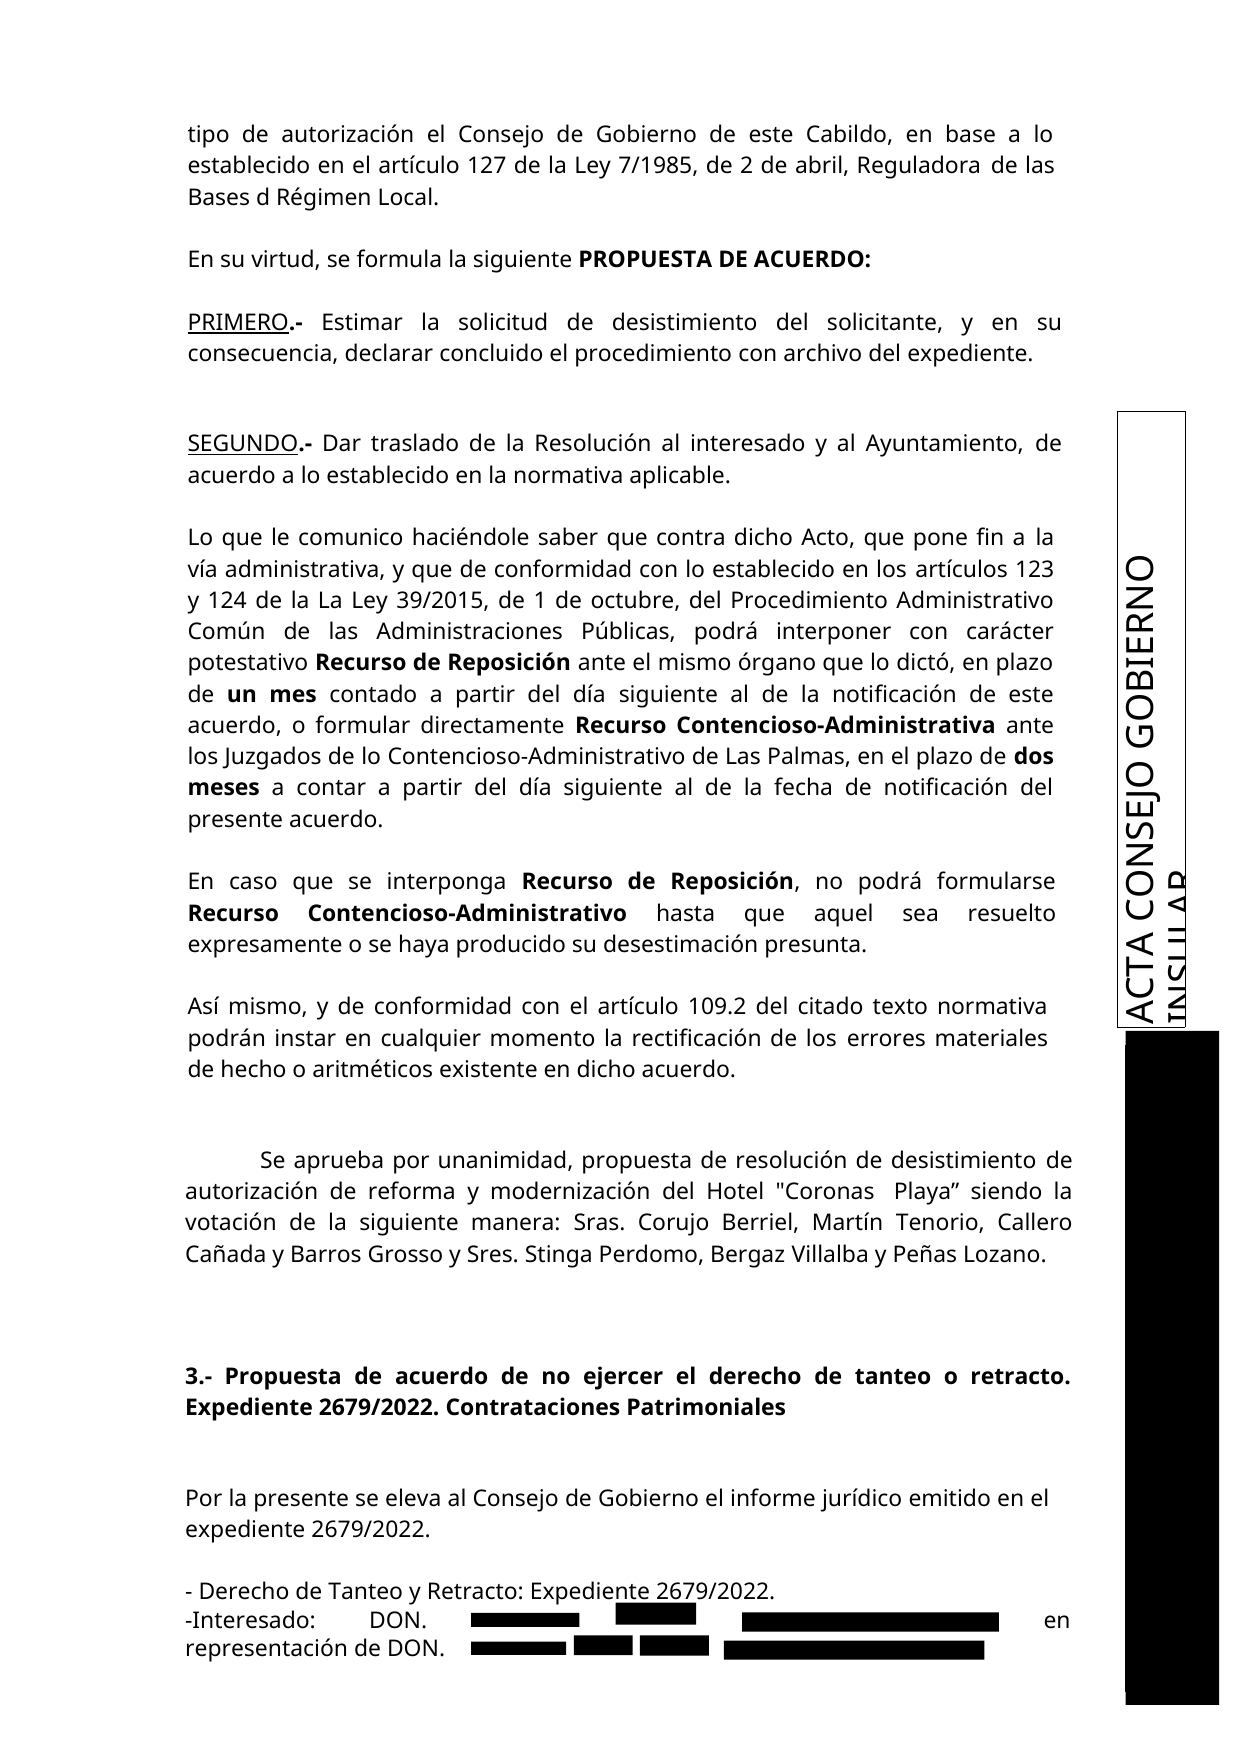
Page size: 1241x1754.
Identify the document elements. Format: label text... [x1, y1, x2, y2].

text tipo de autorización el Consejo de Gobierno de este Cabildo, en base a lo establecido en el artículo 127 de la Ley 7/1985, de 2 de abril, Reguladora de las Bases d Régimen Local. [187, 118, 1055, 212]
text representación de DON. [185, 1634, 1086, 1662]
text SEGUNDO.- Dar traslado de la Resolución al interesado y al Ayuntamiento, de acuerdo a lo establecido en la normativa aplicable. [187, 427, 1062, 490]
text Se aprueba por unanimidad, propuesta de resolución de desistimiento de autorización de reforma y modernización del Hotel "Coronas Playa” siendo la votación de la siguiente manera: Sras. Corujo Berriel, Martín Tenorio, Callero Cañada y Barros Grosso y Sres. Stinga Perdomo, Bergaz Villalba y Peñas Lozano. [185, 1144, 1072, 1269]
text -Interesado: DON. en [185, 1607, 1086, 1634]
text - Derecho de Tanteo y Retracto: Expediente 2679/2022. [185, 1575, 1086, 1606]
text Así mismo, y de conformidad con el artículo 109.2 del citado texto normativa podrán instar en cualquier momento la rectificación de los errores materiales de hecho o aritméticos existente en dicho acuerdo. [187, 990, 1048, 1084]
text Lo que le comunico haciéndole saber que contra dicho Acto, que pone fin a la vía administrativa, y que de conformidad con lo establecido en los artículos 123 y 124 de la La Ley 39/2015, de 1 de octubre, del Procedimiento Administrativo Común de las Administraciones Públicas, podrá interponer con carácter potestativo Recurso de Reposición ante el mismo órgano que lo dictó, en plazo de un mes contado a partir del día siguiente al de la notificación de este acuerdo, o formular directamente Recurso Contencioso-Administrativa ante los Juzgados de lo Contencioso-Administrativo de Las Palmas, en el plazo de dos meses a contar a partir del día siguiente al de la fecha de notificación del presente acuerdo. [187, 521, 1054, 834]
text En su virtud, se formula la siguiente PROPUESTA DE ACUERDO: [187, 243, 1086, 274]
text PRIMERO.- Estimar la solicitud de desistimiento del solicitante, y en su consecuencia, declarar concluido el procedimiento con archivo del expediente. [187, 305, 1063, 368]
text 3.- Propuesta de acuerdo de no ejercer el derecho de tanteo o retracto. Expediente 2679/2022. Contrataciones Patrimoniales [185, 1360, 1071, 1422]
text ACTA CONSEJO GOBIERNO INSULAR [1118, 414, 1183, 1027]
text Por la presente se eleva al Consejo de Gobierno el informe jurídico emitido en el expediente 2679/2022. [185, 1482, 1049, 1544]
text En caso que se interponga Recurso de Reposición, no podrá formularse Recurso Contencioso-Administrativo hasta que aquel sea resuelto expresamente o se haya producido su desestimación presunta. [187, 865, 1056, 959]
